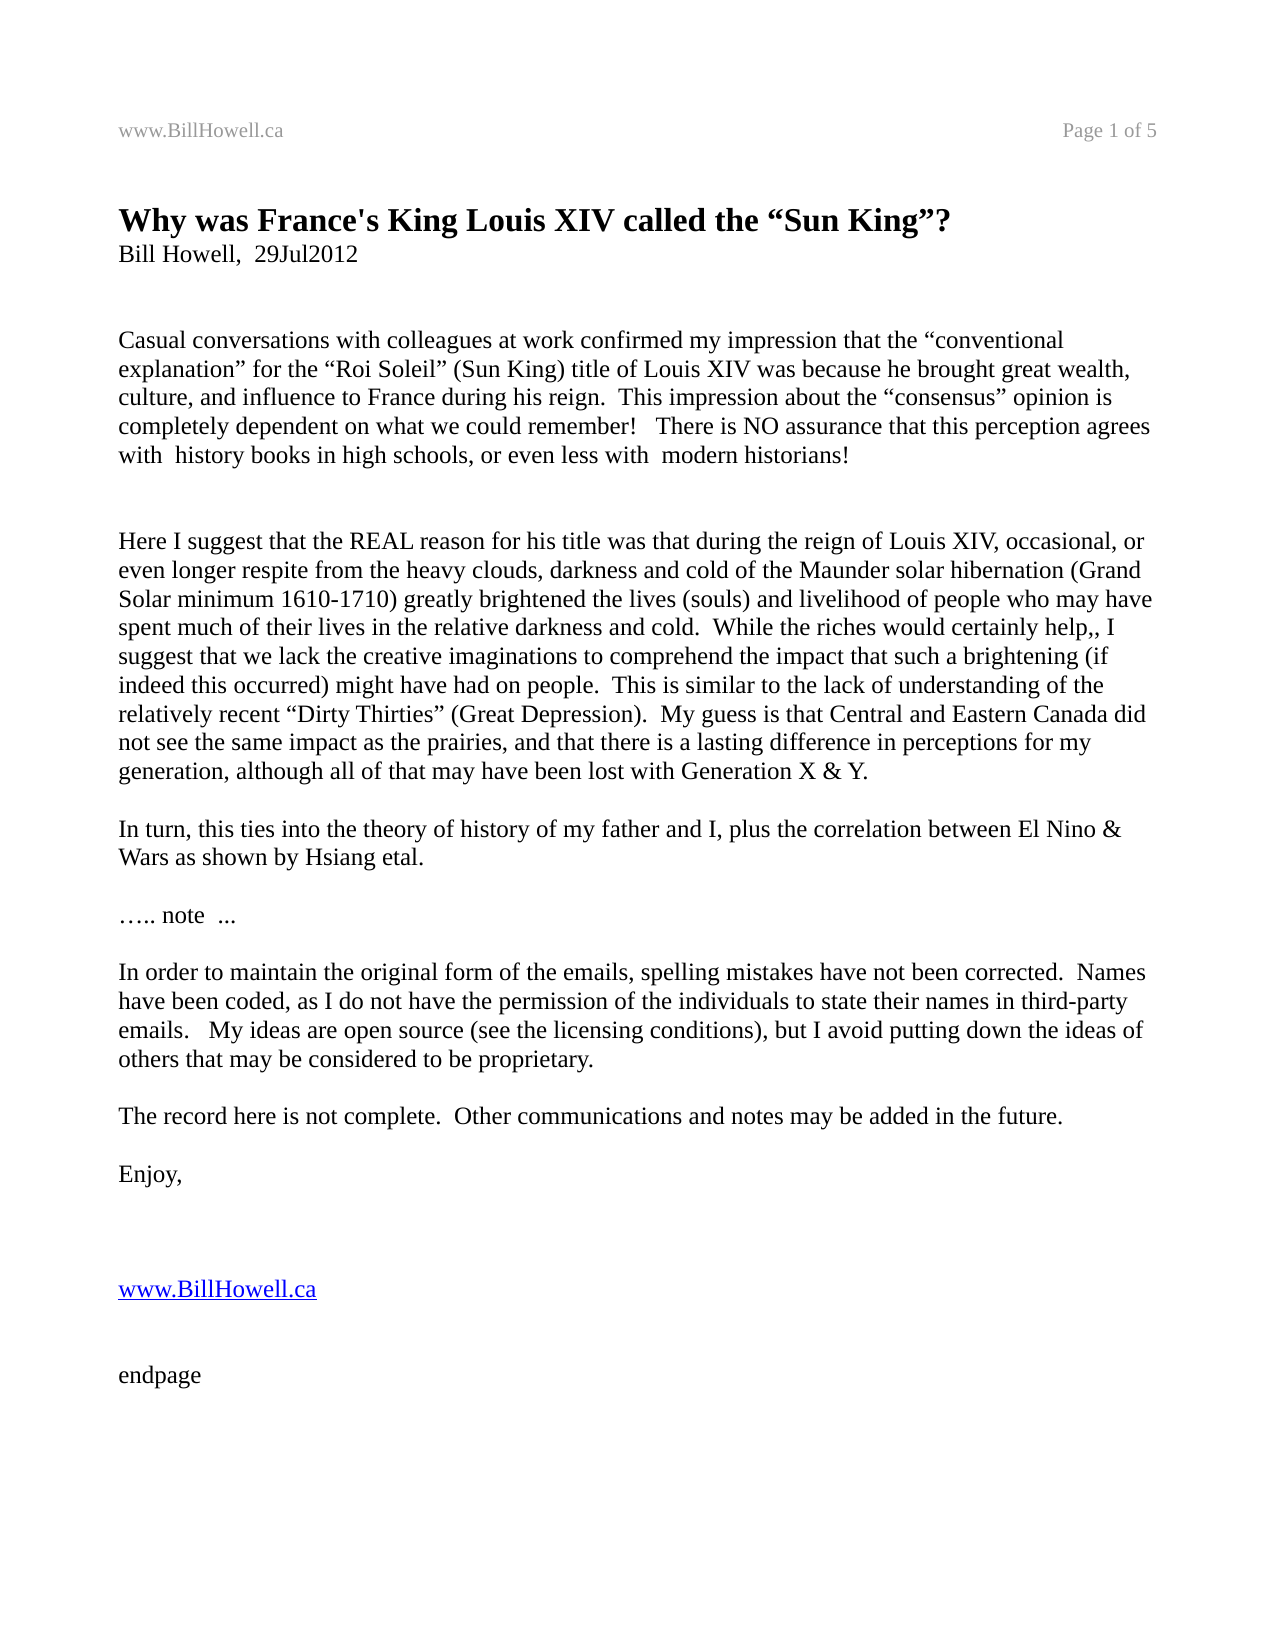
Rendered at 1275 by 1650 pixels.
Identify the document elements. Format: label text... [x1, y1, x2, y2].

text In turn, this ties into the theory of history of my father and I, plus the correlation between El Nino & Wars as shown by Hsiang etal. [118, 814, 1157, 871]
text The record here is not complete. Other communications and notes may be added in the future. [118, 1101, 1157, 1130]
text Bill Howell, 29Jul2012 [118, 239, 1157, 267]
text www.BillHowell.ca [118, 1274, 1157, 1302]
text endpage [118, 1360, 1157, 1389]
text Why was France's King Louis XIV called the “Sun King”? [118, 200, 1157, 239]
text Enjoy, [118, 1159, 1157, 1187]
text Here I suggest that the REAL reason for his title was that during the reign of Louis XIV, occasional, or even longer respite from the heavy clouds, darkness and cold of the Maunder solar hibernation (Grand Solar minimum 1610-1710) greatly brightened the lives (souls) and livelihood of people who may have spent much of their lives in the relative darkness and cold. While the riches would certainly help,, I suggest that we lack the creative imaginations to comprehend the impact that such a brightening (if indeed this occurred) might have had on people. This is similar to the lack of understanding of the relatively recent “Dirty Thirties” (Great Depression). My guess is that Central and Eastern Canada did not see the same impact as the prairies, and that there is a lasting difference in perceptions for my generation, although all of that may have been lost with Generation X & Y. [118, 526, 1157, 785]
text ….. note ... [118, 900, 1157, 929]
text Casual conversations with colleagues at work confirmed my impression that the “conventional explanation” for the “Roi Soleil” (Sun King) title of Louis XIV was because he brought great wealth, culture, and influence to France during his reign. This impression about the “consensus” opinion is completely dependent on what we could remember! There is NO assurance that this perception agrees with history books in high schools, or even less with modern historians! [118, 325, 1157, 469]
text In order to maintain the original form of the emails, spelling mistakes have not been corrected. Names have been coded, as I do not have the permission of the individuals to state their names in third-party emails. My ideas are open source (see the licensing conditions), but I avoid putting down the ideas of others that may be considered to be proprietary. [118, 957, 1157, 1072]
